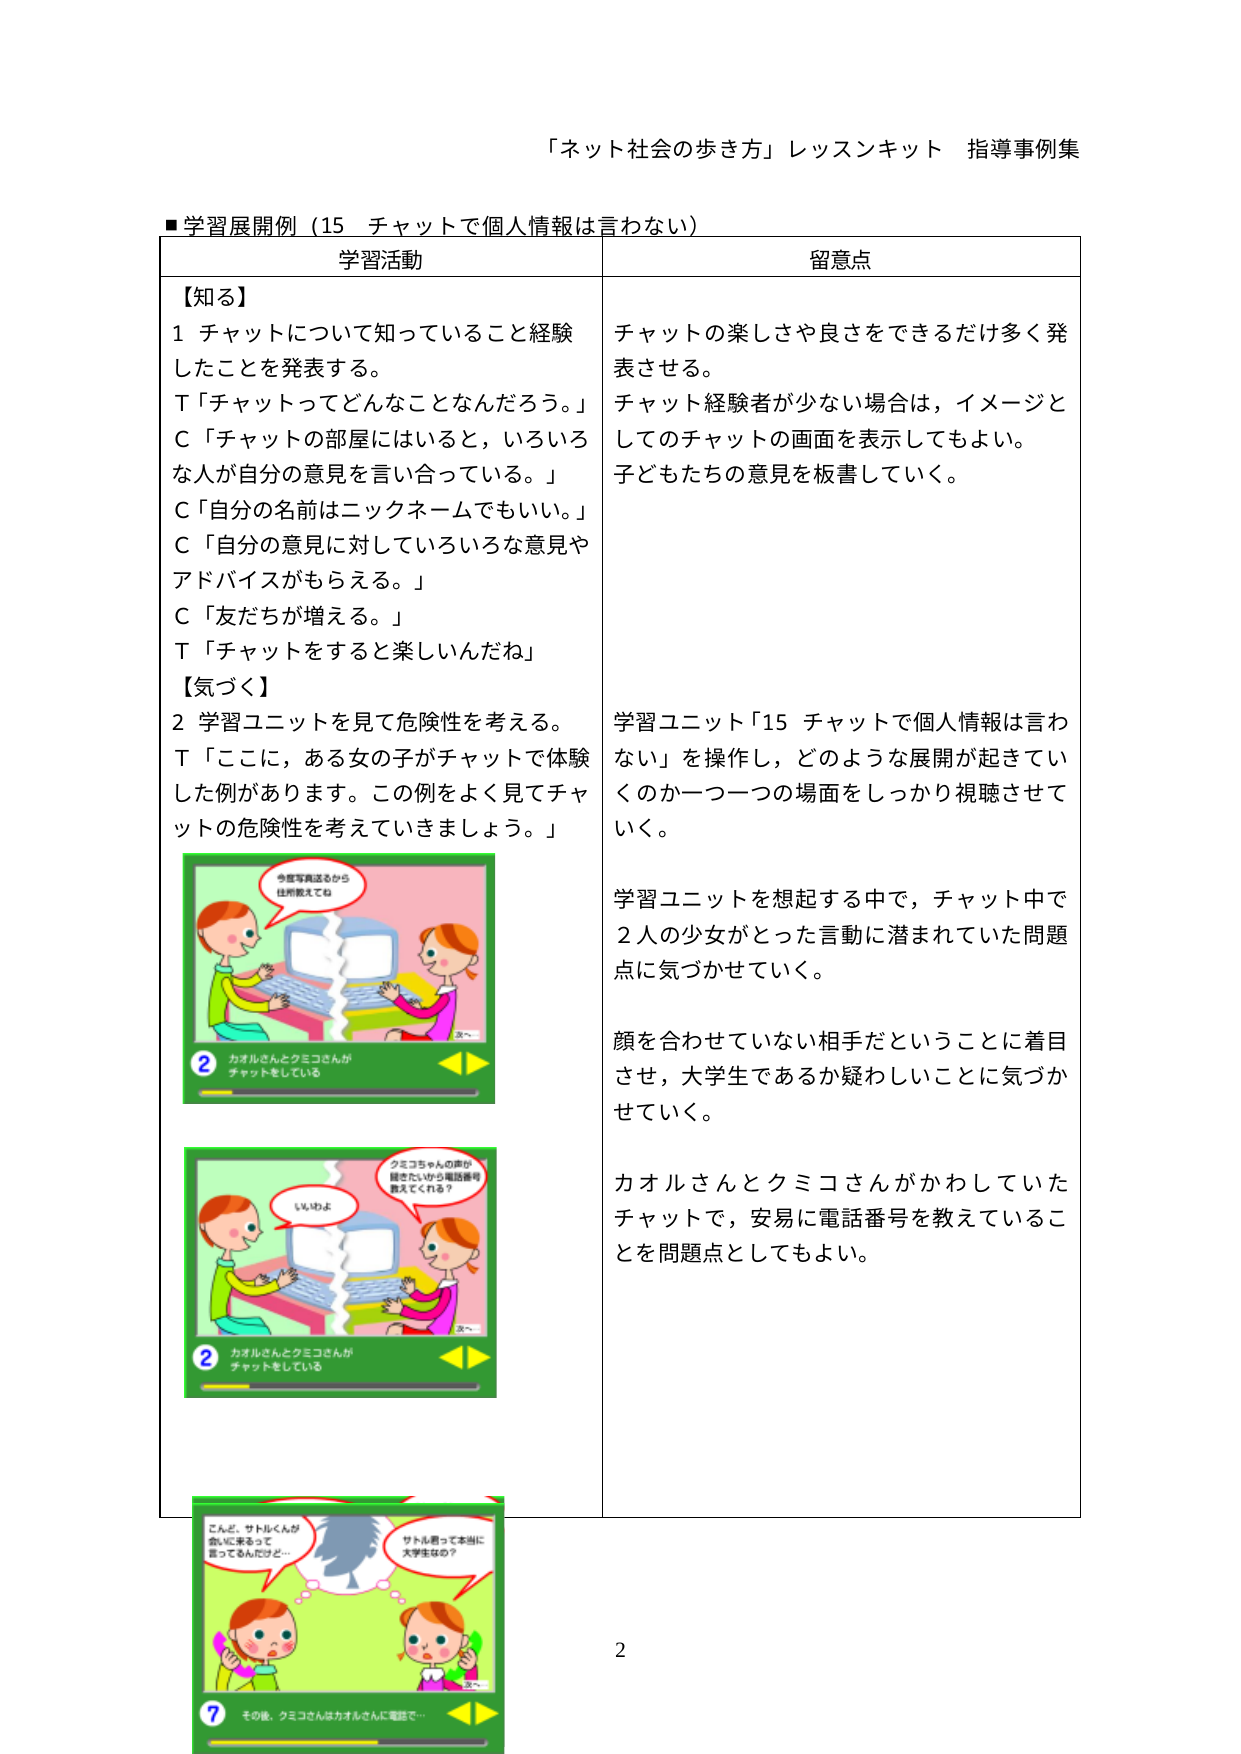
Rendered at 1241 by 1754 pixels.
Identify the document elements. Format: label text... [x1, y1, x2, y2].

table_cell [161, 1398, 602, 1517]
table_header 留意点 [603, 237, 1080, 276]
picture [192, 1496, 505, 1754]
table_header 学習活動 [161, 237, 602, 276]
table_cell チャットの楽しさや良さをできるだけ多く発表させる。 チャット経験者が少ない場合は，イメージとしてのチャットの画面を表示してもよい。 子どもたちの意見を板書していく。 学習ユニット「15 チャットで個人情報は言わない」を操作し，どのような展開が起きていくのか一つ一つの場面をしっかり視聴させていく。 学習ユニットを想起する中で，チャット中で２人の少女がとった言動に潜まれていた問題点に気づかせていく。 顔を合わせていない相手だということに着目させ，大学生であるか疑わしいことに気づかせていく。 カオルさんとクミコさんがかわしていたチャットで，安易に電話番号を教えていることを問題点としてもよい。 [603, 277, 1080, 1517]
text ■学習展開例(15 チャットで個人情報は言わない） [160, 201, 1081, 236]
picture [182, 853, 496, 1104]
table_cell 【知る】 1 チャットについて知っていること経験したことを発表する。 Ｔ「チャットってどんなことなんだろう。」 Ｃ「チャットの部屋にはいると，いろいろな人が自分の意見を言い合っている。」 Ｃ「自分の名前はニックネームでもいい。」 Ｃ「自分の意見に対していろいろな意見やアドバイスがもらえる。」 Ｃ「友だちが増える。」 Ｔ「チャットをすると楽しいんだね」 【気づく】 2 学習ユニットを見て危険性を考える。 Ｔ「ここに，ある女の子がチャットで体験した例があります。この例をよく見てチャ ットの危険性を考えていきましょう。」 [161, 277, 602, 1147]
picture [184, 1147, 497, 1398]
